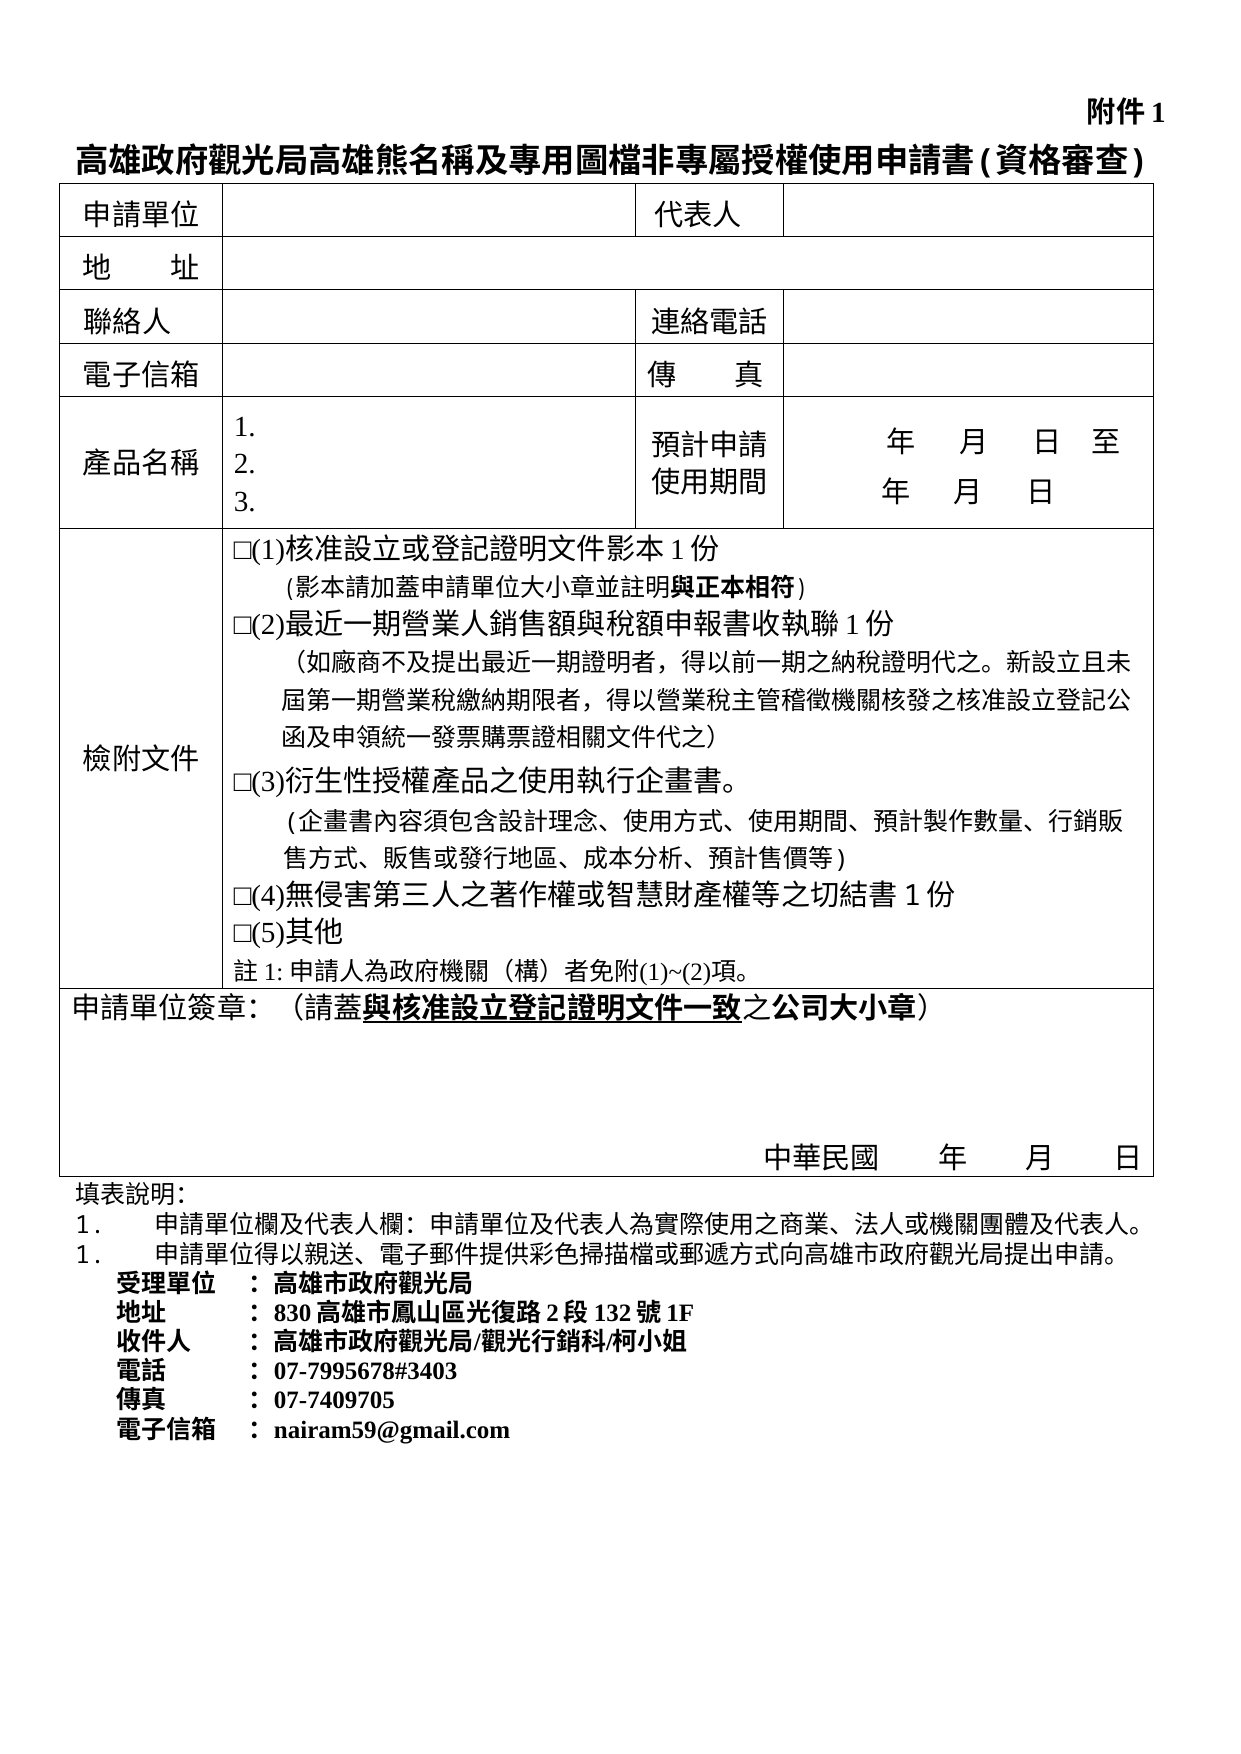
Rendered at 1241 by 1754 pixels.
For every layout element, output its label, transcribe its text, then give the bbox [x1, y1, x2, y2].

table_cell 電話 [105, 1356, 237, 1386]
table_cell [784, 344, 1153, 396]
table_cell ：830高雄市鳳山區光復路2段132號1F [238, 1298, 1182, 1327]
text 高雄政府觀光局高雄熊名稱及專用圖檔非專屬授權使用申請書(資格審查) [75, 131, 1165, 183]
table_cell [223, 344, 635, 396]
table_cell 傳 真 [636, 344, 783, 396]
table_cell 傳真 [105, 1386, 237, 1415]
table_cell ：nairam59@gmail.com [238, 1415, 1182, 1453]
list 申請單位得以親送、電子郵件提供彩色掃描檔或郵遞方式向高雄市政府觀光局提出申請。 [75, 1240, 1165, 1269]
table_cell ：高雄市政府觀光局/觀光行銷科/柯小姐 [238, 1327, 1182, 1356]
table_cell ：07-7409705 [238, 1386, 1182, 1415]
table_cell [223, 237, 1153, 289]
table_cell 電子信箱 [105, 1415, 237, 1453]
table_cell 預計申請使用期間 [636, 397, 783, 528]
table_cell 年 月 日 至 年 月 日 [784, 397, 1153, 528]
table_cell 地 址 [60, 237, 222, 289]
table_cell 申請單位簽章：（請蓋與核准設立登記證明文件一致之公司大小章） 中華民國 年 月 日 [60, 989, 1153, 1176]
table_cell □(1)核准設立或登記證明文件影本1份 (影本請加蓋申請單位大小章並註明與正本相符) □(2)最近一期營業人銷售額與稅額申報書收執聯1份 （如廠商不及提出最近一期證明者，得以前一期之納稅證明代之。新設立且未屆第一期營業稅繳納期限者，得以營業稅主管稽徵機關核發之核准設立登記公函及申領統一發票購票證相關文件代之） □(3)衍生性授權產品之使用執行企畫書。 (企畫書內容須包含設計理念、使用方式、使用期間、預計製作數量、行銷販售方式、販售或發行地區、成本分析、預計售價等) □(4)無侵害第三人之著作權或智慧財產權等之切結書1份 □(5)其他 註1: 申請人為政府機關（構）者免附(1)~(2)項。 [223, 529, 1153, 988]
table_cell 聯絡人 [60, 290, 222, 342]
table_cell 地址 [105, 1298, 237, 1327]
table_header [784, 184, 1153, 236]
table_cell [223, 290, 635, 342]
table_cell 1. 2. 3. [223, 397, 635, 528]
table_cell 收件人 [105, 1327, 237, 1356]
table_header [223, 184, 635, 236]
table_header 申請單位 [60, 184, 222, 236]
table_cell [784, 290, 1153, 342]
table_header ：高雄市政府觀光局 [238, 1269, 1182, 1298]
table_cell 檢附文件 [60, 529, 222, 988]
text 填表說明： [75, 1177, 1165, 1211]
table_cell 電子信箱 [60, 344, 222, 396]
table_header 受理單位 [105, 1269, 237, 1298]
table_cell 連絡電話 [636, 290, 783, 342]
table_header 代表人 [636, 184, 783, 236]
table_cell ：07-7995678#3403 [238, 1356, 1182, 1386]
list 申請單位欄及代表人欄：申請單位及代表人為實際使用之商業、法人或機關團體及代表人。 [75, 1211, 1165, 1240]
table_cell 產品名稱 [60, 397, 222, 528]
